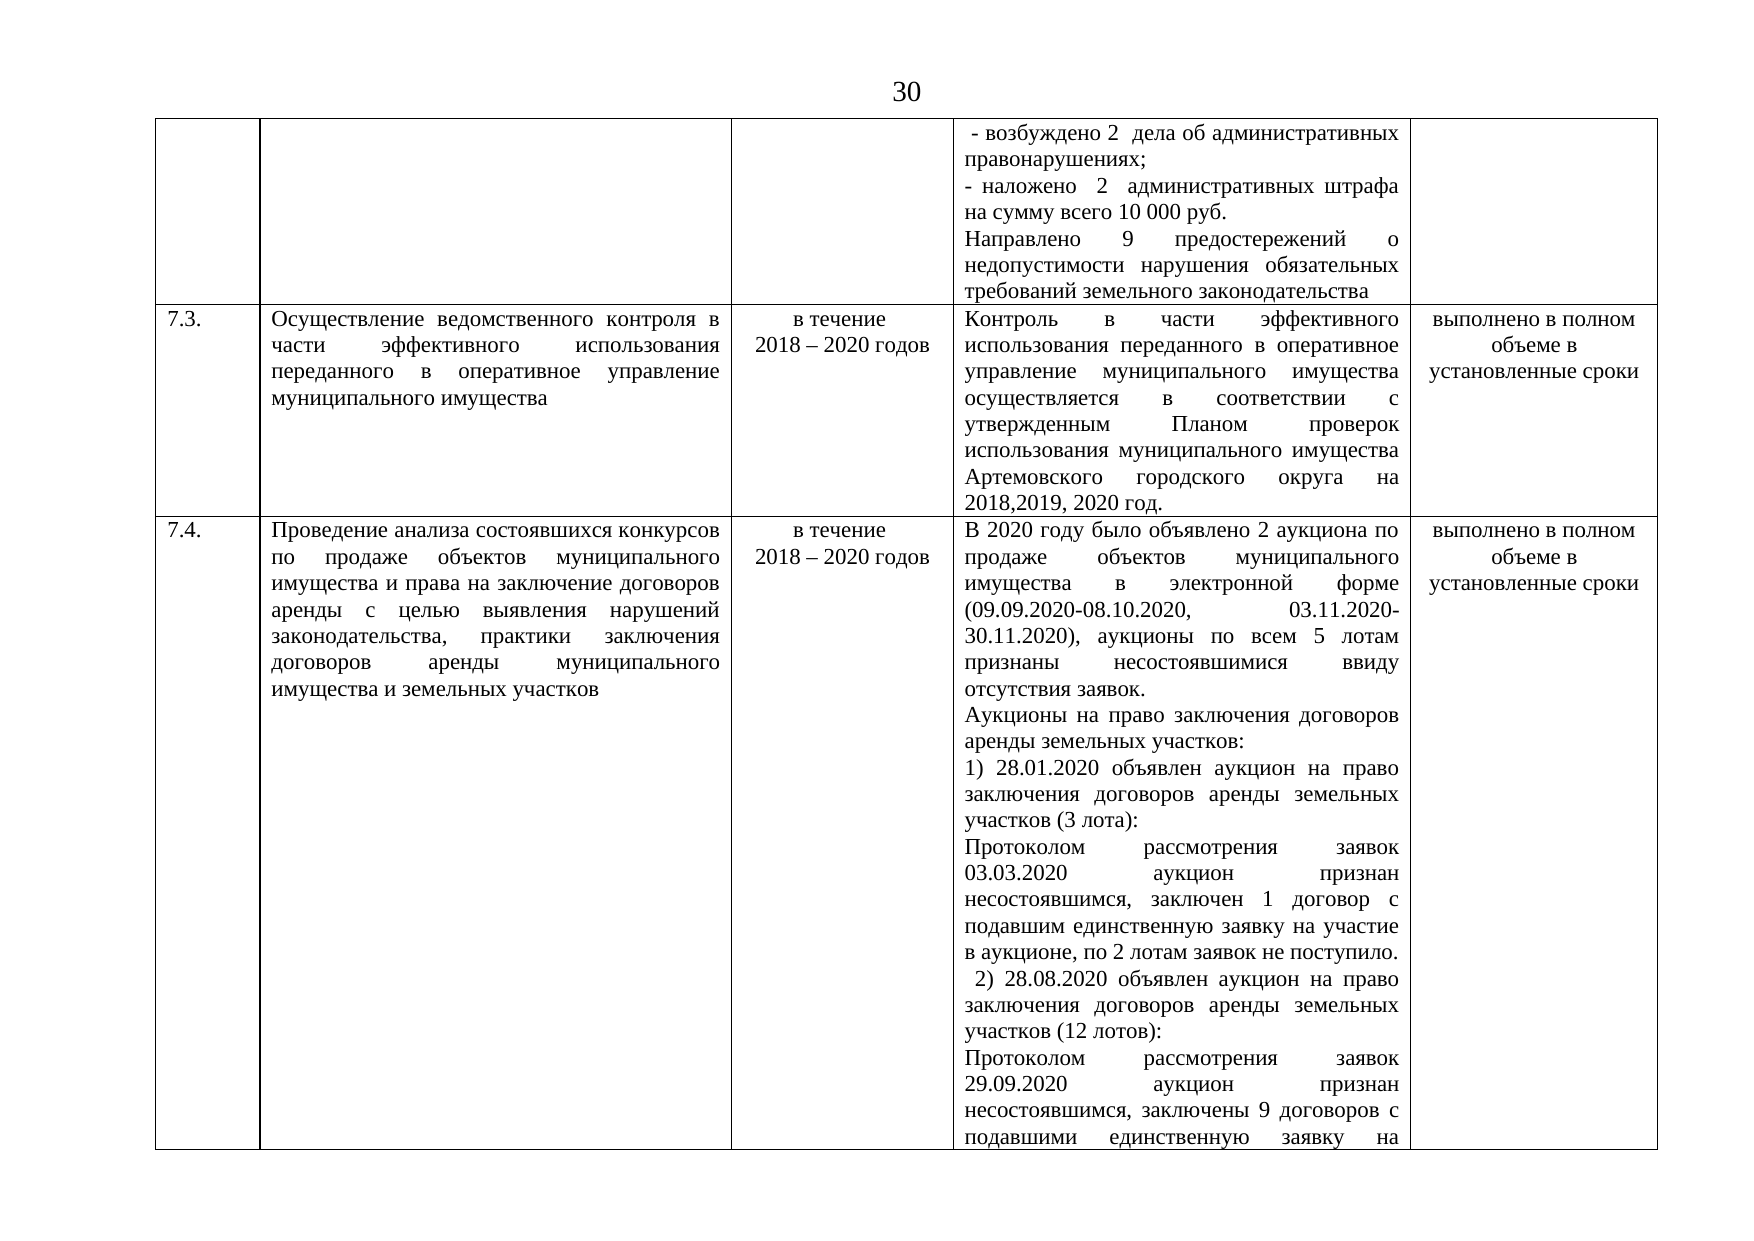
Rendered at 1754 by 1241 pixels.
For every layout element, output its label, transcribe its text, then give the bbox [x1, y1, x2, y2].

table_cell Проведение анализа состоявшихся конкурсов по продаже объектов муниципального имущества и права на заключение договоров аренды с целью выявления нарушений законодательства, практики заключения договоров аренды муниципального имущества и земельных участков [261, 517, 731, 1149]
table_cell выполнено в полном объеме в установленные сроки [1411, 305, 1657, 516]
table_cell Осуществление ведомственного контроля в части эффективного использования переданного в оперативное управление муниципального имущества [261, 305, 731, 516]
table_cell 7.3. [156, 305, 259, 516]
table_cell выполнено в полном объеме в установленные сроки [1411, 517, 1657, 1149]
table_cell 7.4. [156, 517, 259, 1149]
table_cell в течение 2018 – 2020 годов [732, 517, 953, 1149]
table_cell В 2020 году было объявлено 2 аукциона по продаже объектов муниципального имущества в электронной форме (09.09.2020-08.10.2020, 03.11.2020-30.11.2020), аукционы по всем 5 лотам признаны несостоявшимися ввиду отсутствия заявок. Аукционы на право заключения договоров аренды земельных участков: 1) 28.01.2020 объявлен аукцион на право заключения договоров аренды земельных участков (3 лота): Протоколом рассмотрения заявок 03.03.2020 аукцион признан несостоявшимся, заключен 1 договор с подавшим единственную заявку на участие в аукционе, по 2 лотам заявок не поступило. 2) 28.08.2020 объявлен аукцион на право заключения договоров аренды земельных участков (12 лотов): Протоколом рассмотрения заявок 29.09.2020 аукцион признан несостоявшимся, заключены 9 договоров с подавшими единственную заявку на [954, 517, 1410, 1149]
table_cell [1411, 119, 1657, 304]
table_cell в течение 2018 – 2020 годов [732, 305, 953, 516]
table_cell [732, 119, 953, 304]
table_cell Контроль в части эффективного использования переданного в оперативное управление муниципального имущества осуществляется в соответствии с утвержденным Планом проверок использования муниципального имущества Артемовского городского округа на 2018,2019, 2020 год. [954, 305, 1410, 516]
table_cell [156, 119, 259, 304]
table_cell - возбуждено 2 дела об административных правонарушениях; - наложено 2 административных штрафа на сумму всего 10 000 руб. Направлено 9 предостережений о недопустимости нарушения обязательных требований земельного законодательства [954, 119, 1410, 304]
table_cell [261, 119, 731, 304]
